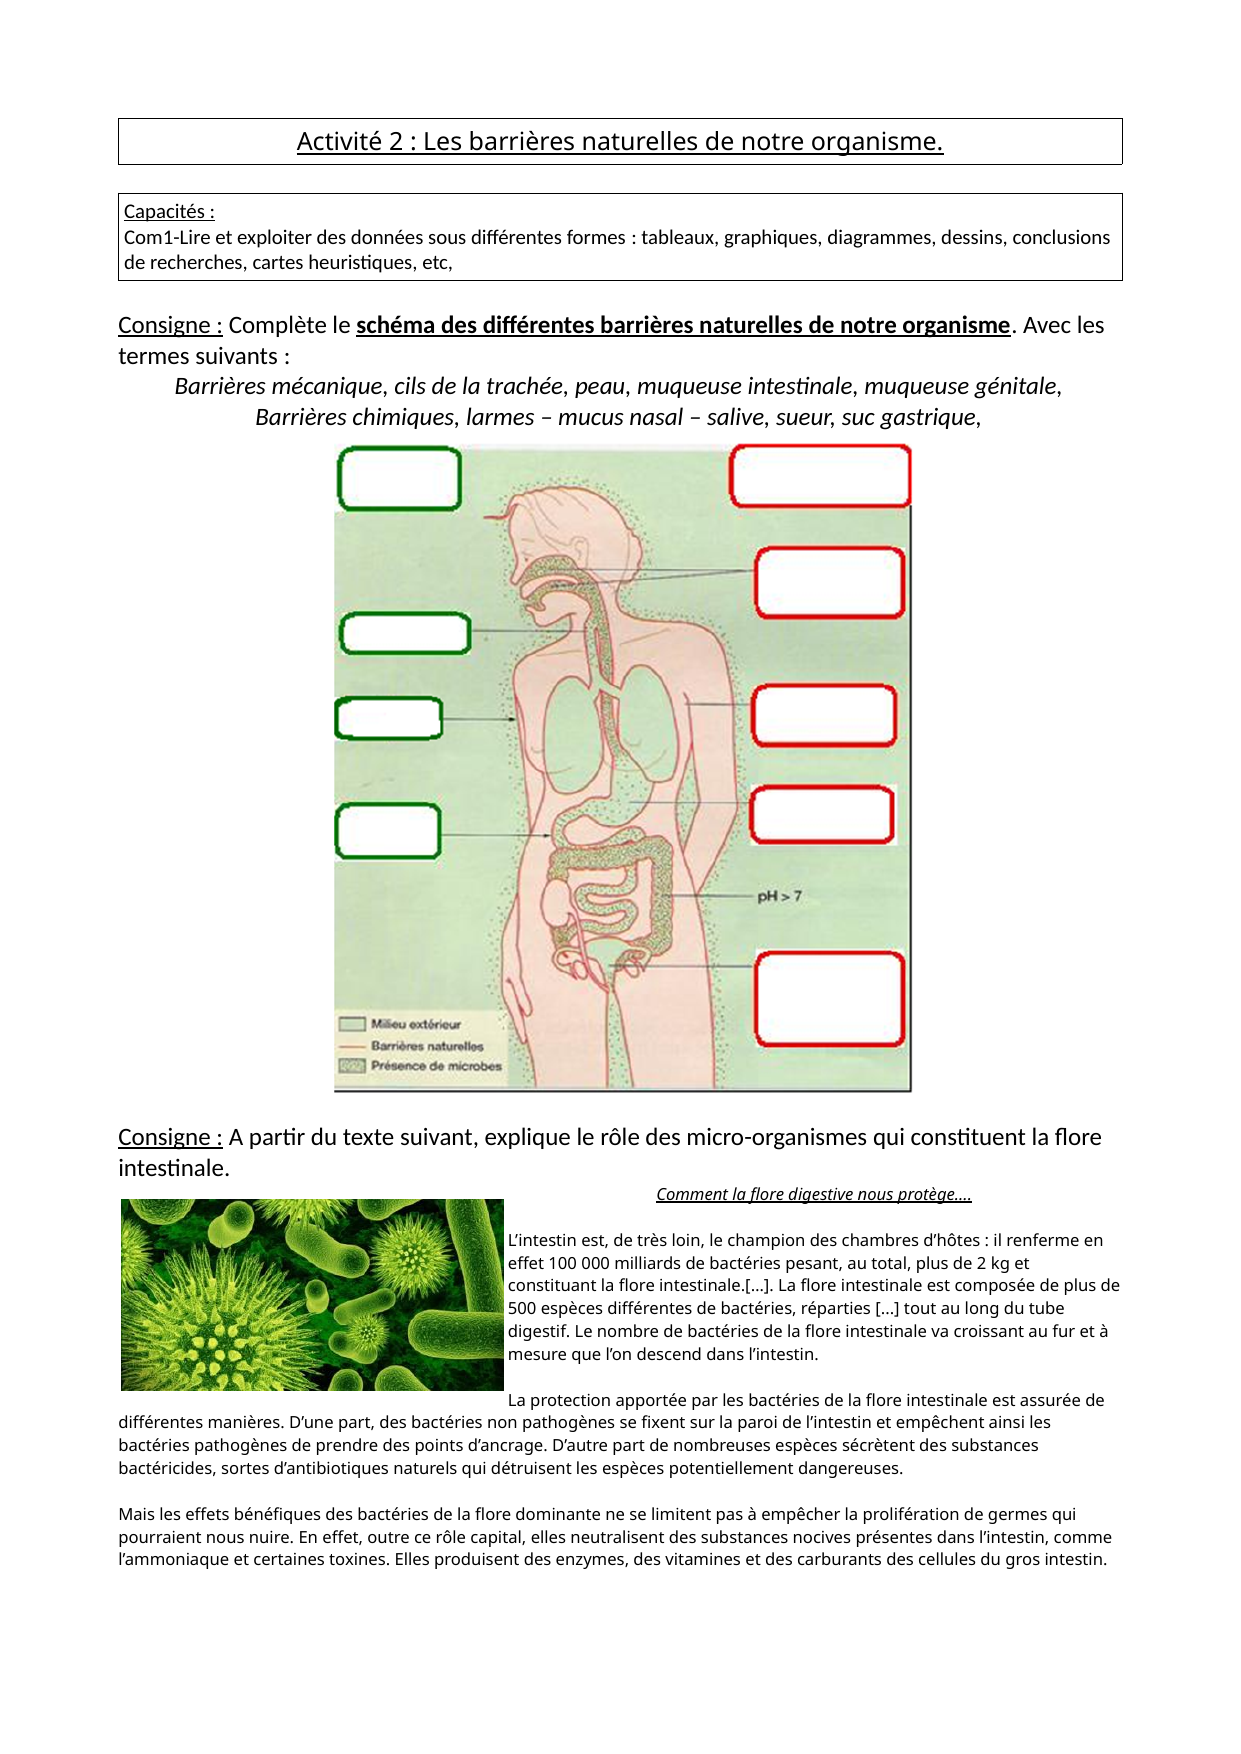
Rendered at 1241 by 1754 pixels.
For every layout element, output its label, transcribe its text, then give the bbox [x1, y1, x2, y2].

table_header Activité 2 : Les barrières naturelles de notre organisme. [119, 119, 1122, 164]
text L’intestin est, de très loin, le champion des chambres d’hôtes : il renferme en effet 100 000 milliards de bactéries pesant, au total, plus de 2 kg et constituant la flore intestinale.[…]. La flore intestinale est composée de plus de 500 espèces différentes de bactéries, réparties [...] tout au long du tube digestif. Le nombre de bactéries de la flore intestinale va croissant au fur et à mesure que l’on descend dans l’intestin. [508, 1228, 1122, 1365]
picture [116, 1193, 508, 1395]
text Barrières mécanique, cils de la trachée, peau, muqueuse intestinale, muqueuse génitale, [118, 370, 1122, 401]
table_header Capacités : Com1-Lire et exploiter des données sous différentes formes : tableaux, graphiques, diagrammes, dessins, conclusions de recherches, cartes heuristiques, etc, [119, 194, 1122, 280]
text La protection apportée par les bactéries de la flore intestinale est assurée de différentes manières. D’une part, des bactéries non pathogènes se fixent sur la paroi de l’intestin et empêchent ainsi les bactéries pathogènes de prendre des points d’ancrage. D’autre part de nombreuses espèces sécrètent des substances bactéricides, sortes d’antibiotiques naturels qui détruisent les espèces potentiellement dangereuses. [118, 1388, 1122, 1479]
text Consigne : A partir du texte suivant, explique le rôle des micro-organismes qui constituent la flore intestinale. [118, 1121, 1122, 1182]
picture [324, 431, 916, 1111]
text Consigne : Complète le schéma des différentes barrières naturelles de notre organisme. Avec les termes suivants : [118, 309, 1122, 370]
text Comment la flore digestive nous protège…. [118, 1182, 1122, 1205]
text Mais les effets bénéfiques des bactéries de la flore dominante ne se limitent pas à empêcher la prolifération de germes qui pourraient nous nuire. En effet, outre ce rôle capital, elles neutralisent des substances nocives présentes dans l’intestin, comme l’ammoniaque et certaines toxines. Elles produisent des enzymes, des vitamines et des carburants des cellules du gros intestin. [118, 1502, 1122, 1571]
text Barrières chimiques, larmes – mucus nasal – salive, sueur, suc gastrique, [118, 401, 1122, 431]
